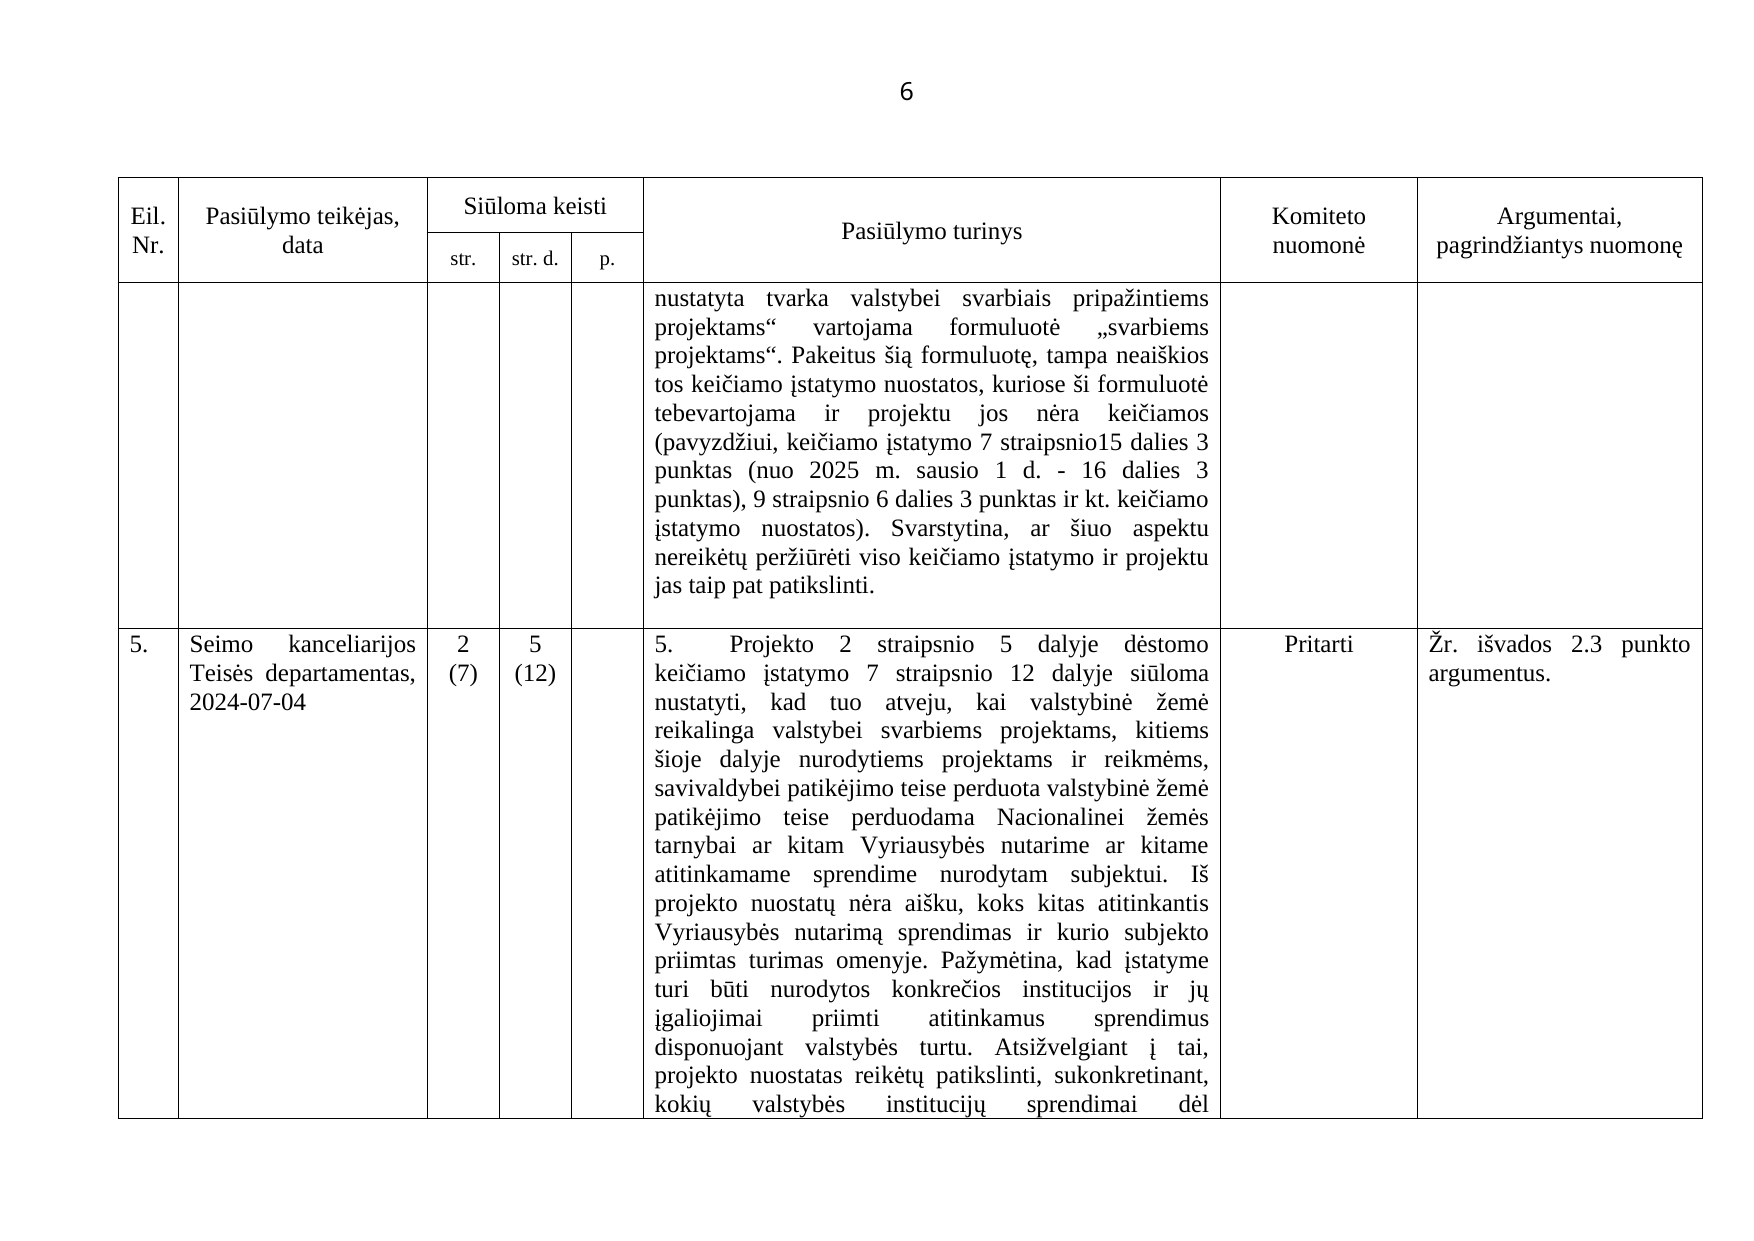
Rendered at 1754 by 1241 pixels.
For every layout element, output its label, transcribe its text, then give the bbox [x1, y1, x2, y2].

table_cell [1221, 283, 1417, 628]
table_cell str. d. [500, 233, 571, 282]
table_cell str. [428, 233, 499, 282]
table_header Pasiūlymo turinys [644, 178, 1220, 282]
table_header Eil. Nr. [119, 178, 178, 282]
table_cell Seimo kanceliarijos Teisės departamentas, 2024-07-04 [179, 629, 427, 1118]
table_cell Pritarti [1221, 629, 1417, 1118]
table_cell [428, 283, 499, 628]
table_header Argumentai, pagrindžiantys nuomonę [1418, 178, 1702, 282]
table_cell 2 (7) [428, 629, 499, 1118]
table_cell p. [572, 233, 643, 282]
table_header Komiteto nuomonė [1221, 178, 1417, 282]
table_cell 5. [119, 629, 178, 1118]
table_cell nustatyta tvarka valstybei svarbiais pripažintiems projektams“ vartojama formuluotė „svarbiems projektams“. Pakeitus šią formuluotę, tampa neaiškios tos keičiamo įstatymo nuostatos, kuriose ši formuluotė tebevartojama ir projektu jos nėra keičiamos (pavyzdžiui, keičiamo įstatymo 7 straipsnio15 dalies 3 punktas (nuo 2025 m. sausio 1 d. - 16 dalies 3 punktas), 9 straipsnio 6 dalies 3 punktas ir kt. keičiamo įstatymo nuostatos). Svarstytina, ar šiuo aspektu nereikėtų peržiūrėti viso keičiamo įstatymo ir projektu jas taip pat patikslinti. [644, 283, 1220, 628]
table_cell [572, 283, 643, 628]
table_cell Žr. išvados 2.3 punkto argumentus. [1418, 629, 1702, 1118]
table_cell [500, 283, 571, 628]
table_header Siūloma keisti [428, 178, 643, 232]
table_cell [179, 283, 427, 628]
table_cell [1418, 283, 1702, 628]
table_cell [119, 283, 178, 628]
table_cell [572, 629, 643, 1118]
table_header Pasiūlymo teikėjas, data [179, 178, 427, 282]
table_cell 5 (12) [500, 629, 571, 1118]
table_cell 5. Projekto 2 straipsnio 5 dalyje dėstomo keičiamo įstatymo 7 straipsnio 12 dalyje siūloma nustatyti, kad tuo atveju, kai valstybinė žemė reikalinga valstybei svarbiems projektams, kitiems šioje dalyje nurodytiems projektams ir reikmėms, savivaldybei patikėjimo teise perduota valstybinė žemė patikėjimo teise perduodama Nacionalinei žemės tarnybai ar kitam Vyriausybės nutarime ar kitame atitinkamame sprendime nurodytam subjektui. Iš projekto nuostatų nėra aišku, koks kitas atitinkantis Vyriausybės nutarimą sprendimas ir kurio subjekto priimtas turimas omenyje. Pažymėtina, kad įstatyme turi būti nurodytos konkrečios institucijos ir jų įgaliojimai priimti atitinkamus sprendimus disponuojant valstybės turtu. Atsižvelgiant į tai, projekto nuostatas reikėtų patikslinti, sukonkretinant, kokių valstybės institucijų sprendimai dėl [644, 629, 1220, 1118]
